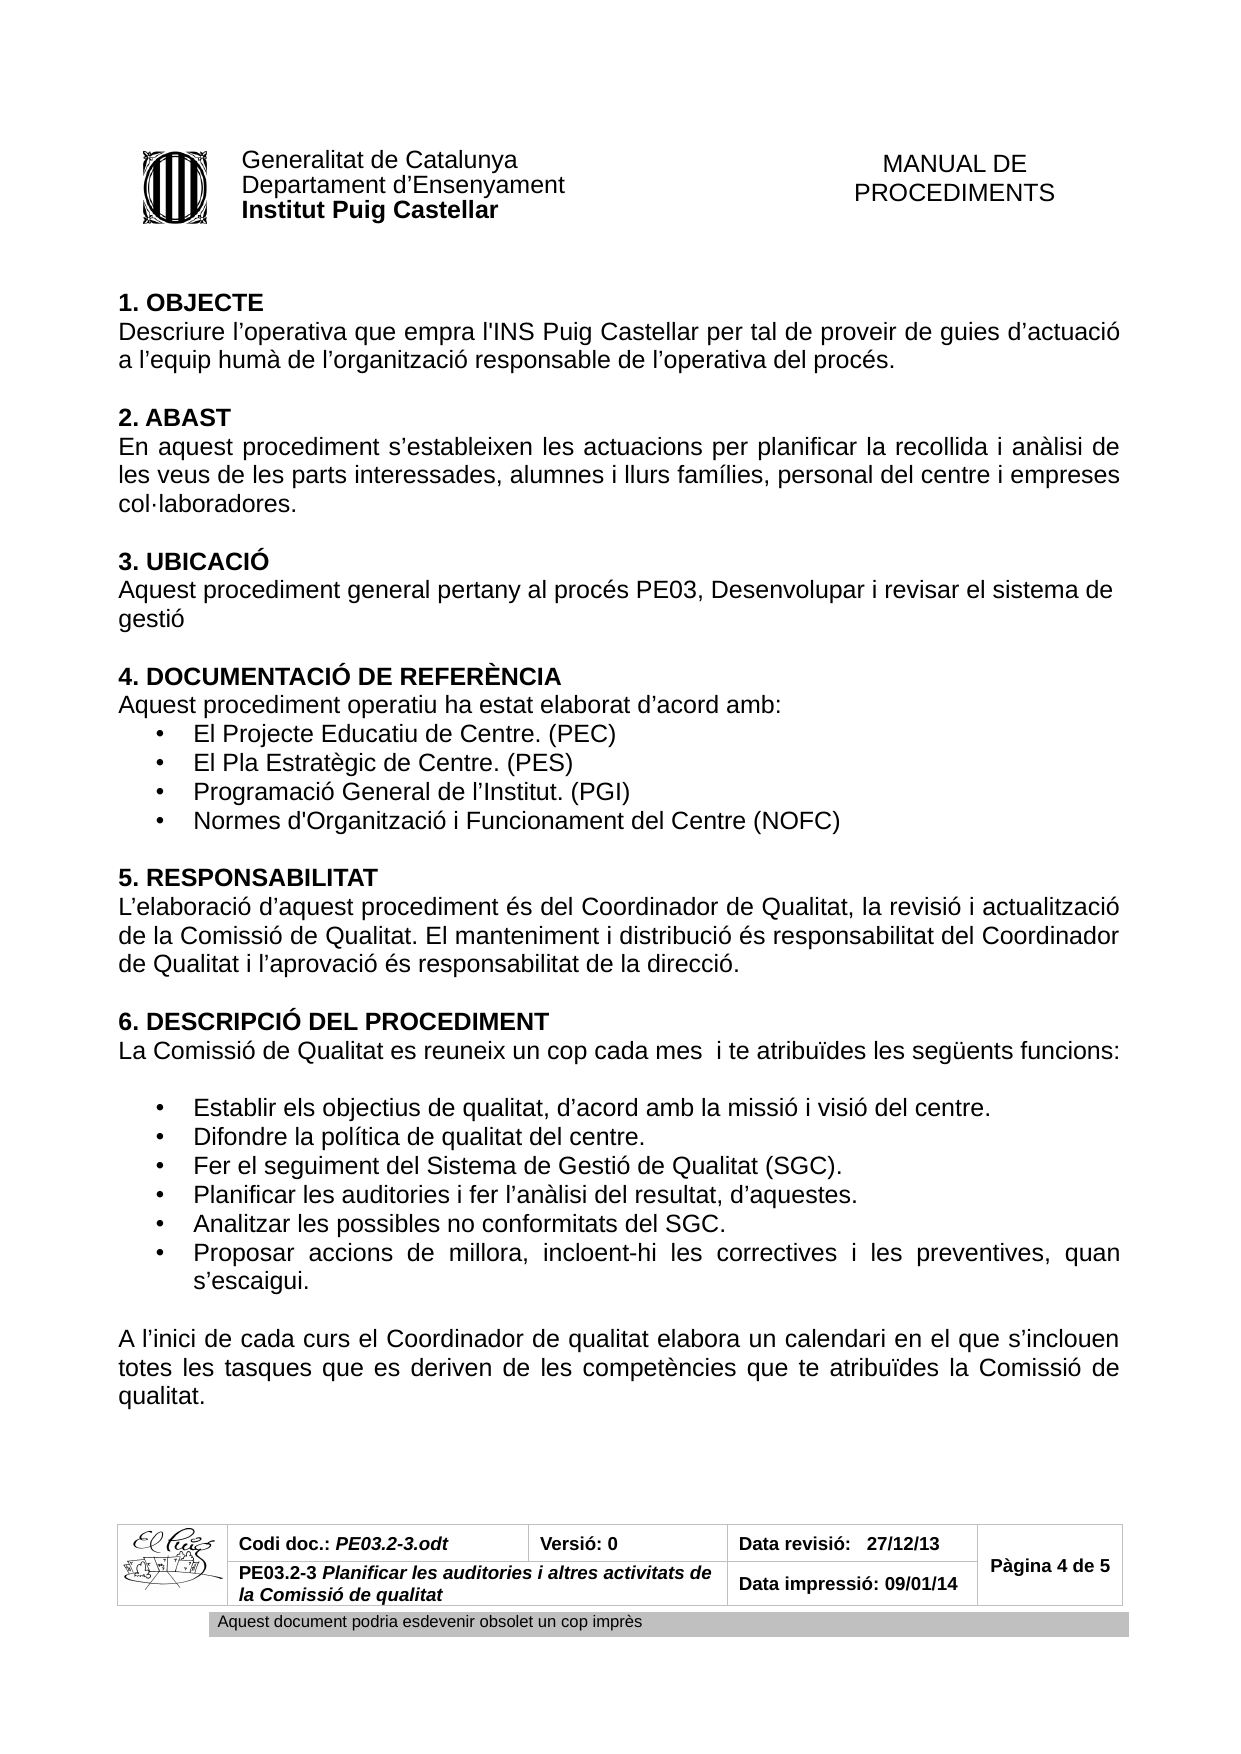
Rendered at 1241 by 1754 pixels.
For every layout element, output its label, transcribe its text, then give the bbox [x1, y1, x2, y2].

text Aquest procediment general pertany al procés PE03, Desenvolupar i revisar el sistema de gestió [118, 575, 1122, 633]
list Difondre la política de qualitat del centre. [156, 1122, 1122, 1151]
text 2. ABAST [118, 403, 1122, 432]
text Descriure l’operativa que empra l'INS Puig Castellar per tal de proveir de guies d’actuació a l’equip humà de l’organització responsable de l’operativa del procés. [118, 317, 1122, 374]
list El Projecte Educatiu de Centre. (PEC) [156, 719, 1122, 748]
text 3. UBICACIÓ [118, 547, 1122, 575]
list Normes d'Organització i Funcionament del Centre (NOFC) [156, 806, 1122, 834]
list Planificar les auditories i fer l’anàlisi del resultat, d’aquestes. [156, 1180, 1122, 1209]
text La Comissió de Qualitat es reuneix un cop cada mes i te atribuïdes les següents funcions: [118, 1036, 1122, 1064]
list Fer el seguiment del Sistema de Gestió de Qualitat (SGC). [156, 1151, 1122, 1180]
list Establir els objectius de qualitat, d’acord amb la missió i visió del centre. [156, 1093, 1122, 1122]
text Aquest procediment operatiu ha estat elaborat d’acord amb: [118, 690, 1122, 719]
list El Pla Estratègic de Centre. (PES) [156, 748, 1122, 777]
text A l’inici de cada curs el Coordinador de qualitat elabora un calendari en el que s’inclouen totes les tasques que es deriven de les competències que te atribuïdes la Comissió de qualitat. [118, 1324, 1122, 1410]
list Analitzar les possibles no conformitats del SGC. [156, 1209, 1122, 1237]
list Proposar accions de millora, incloent-hi les correctives i les preventives, quan s’escaigui. [156, 1237, 1122, 1295]
text En aquest procediment s’estableixen les actuacions per planificar la recollida i anàlisi de les veus de les parts interessades, alumnes i llurs famílies, personal del centre i empreses col·laboradores. [118, 432, 1122, 518]
picture [143, 151, 207, 224]
text 6. DESCRIPCIÓ DEL PROCEDIMENT [118, 1007, 1122, 1036]
text 1. OBJECTE [118, 288, 1122, 317]
picture [114, 1521, 227, 1593]
list Programació General de l’Institut. (PGI) [156, 777, 1122, 806]
text 5. RESPONSABILITAT [118, 863, 1122, 892]
picture [118, 1525, 227, 1593]
text 4. DOCUMENTACIÓ DE REFERÈNCIA [118, 662, 1122, 690]
text L’elaboració d’aquest procediment és del Coordinador de Qualitat, la revisió i actualització de la Comissió de Qualitat. El manteniment i distribució és responsabilitat del Coordinador de Qualitat i l’aprovació és responsabilitat de la direcció. [118, 892, 1122, 978]
